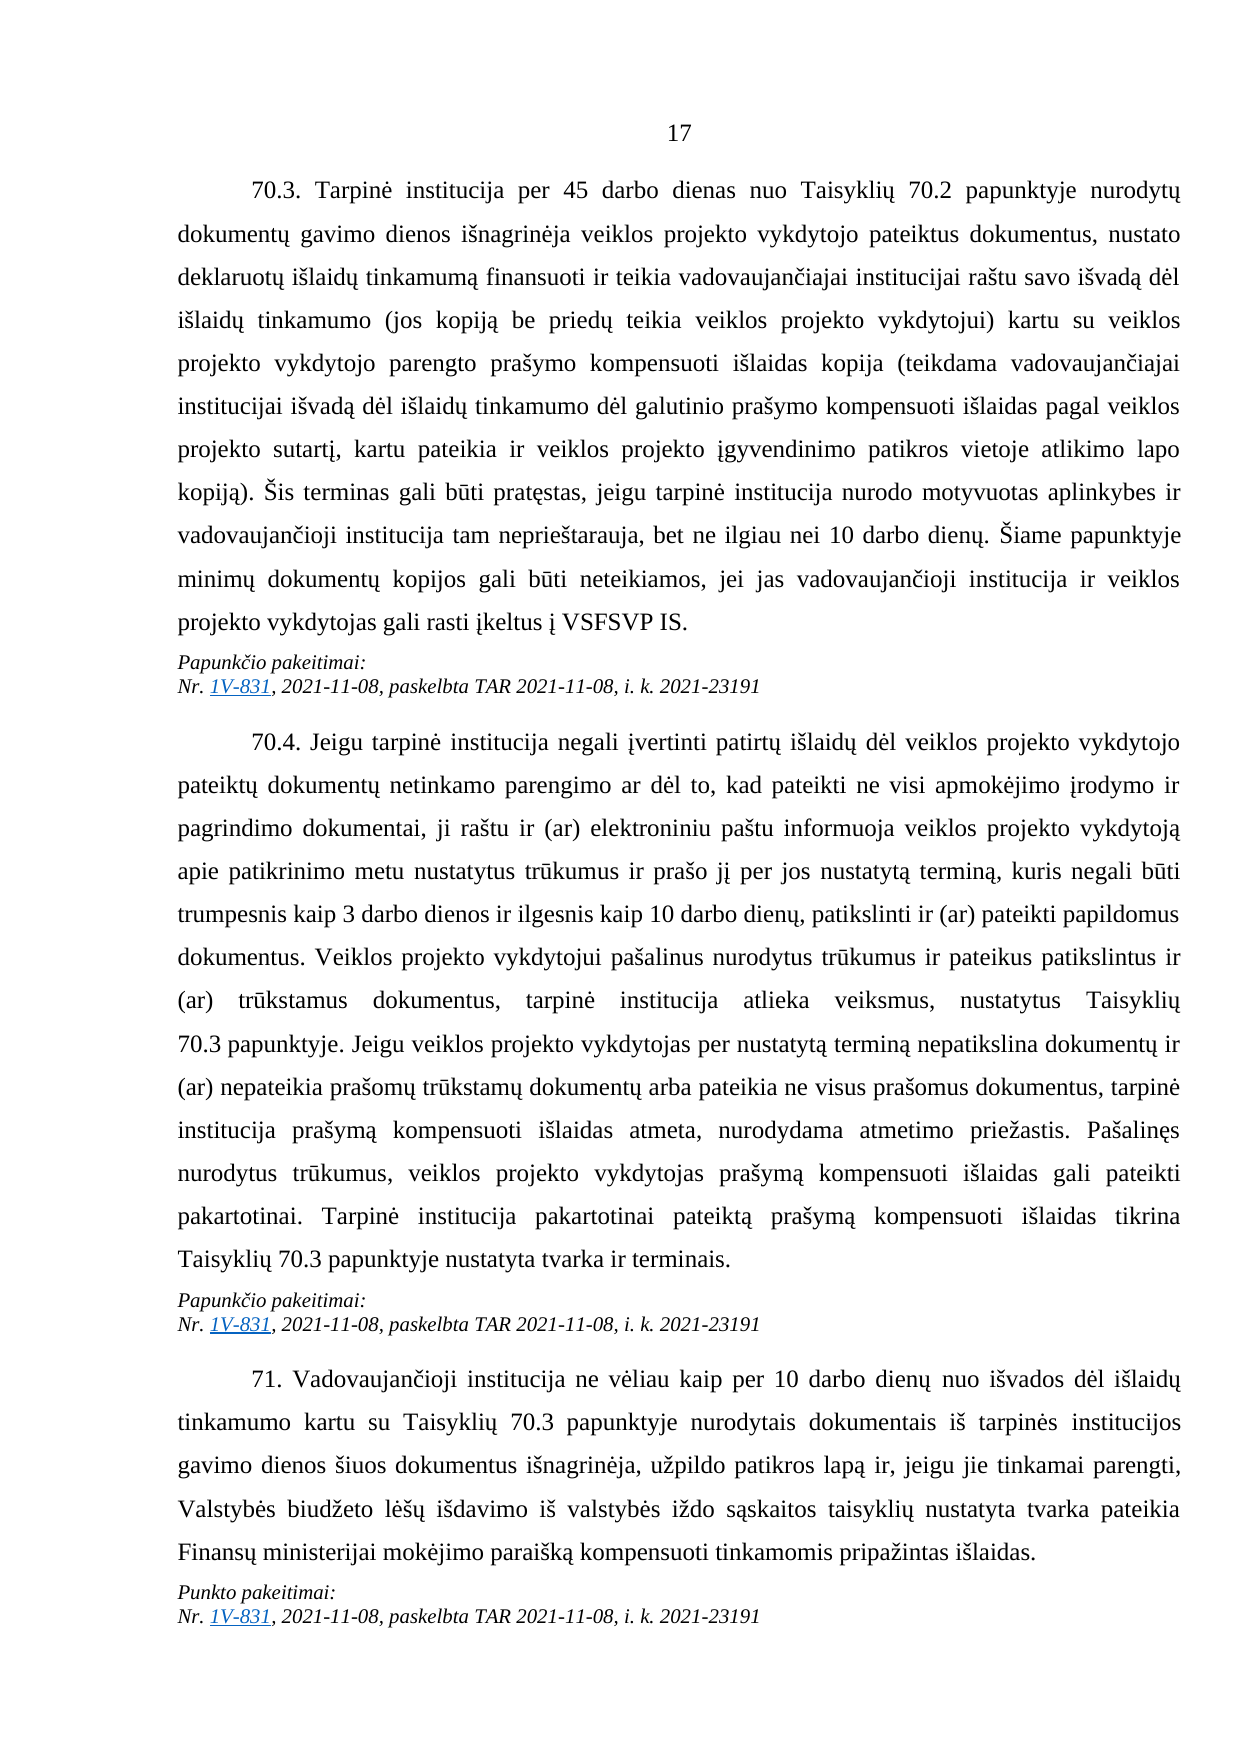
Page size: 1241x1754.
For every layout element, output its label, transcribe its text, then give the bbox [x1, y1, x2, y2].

text Nr. 1V-831, 2021-11-08, paskelbta TAR 2021-11-08, i. k. 2021-23191 [177, 674, 1181, 698]
text Punkto pakeitimai: [177, 1580, 1181, 1604]
text Papunkčio pakeitimai: [177, 650, 1181, 674]
text Papunkčio pakeitimai: [177, 1287, 1181, 1312]
text Nr. 1V-831, 2021-11-08, paskelbta TAR 2021-11-08, i. k. 2021-23191 [177, 1604, 1181, 1628]
text 71. Vadovaujančioji institucija ne vėliau kaip per 10 darbo dienų nuo išvados dėl išlaidų tinkamumo kartu su Taisyklių 70.3 papunktyje nurodytais dokumentais iš tarpinės institucijos gavimo dienos šiuos dokumentus išnagrinėja, užpildo patikros lapą ir, jeigu jie tinkamai parengti, Valstybės biudžeto lėšų išdavimo iš valstybės iždo sąskaitos taisyklių nustatyta tvarka pateikia Finansų ministerijai mokėjimo paraišką kompensuoti tinkamomis pripažintas išlaidas. [177, 1364, 1181, 1566]
text Nr. 1V-831, 2021-11-08, paskelbta TAR 2021-11-08, i. k. 2021-23191 [177, 1312, 1181, 1336]
text 70.3. Tarpinė institucija per 45 darbo dienas nuo Taisyklių 70.2 papunktyje nurodytų dokumentų gavimo dienos išnagrinėja veiklos projekto vykdytojo pateiktus dokumentus, nustato deklaruotų išlaidų tinkamumą finansuoti ir teikia vadovaujančiajai institucijai raštu savo išvadą dėl išlaidų tinkamumo (jos kopiją be priedų teikia veiklos projekto vykdytojui) kartu su veiklos projekto vykdytojo parengto prašymo kompensuoti išlaidas kopija (teikdama vadovaujančiajai institucijai išvadą dėl išlaidų tinkamumo dėl galutinio prašymo kompensuoti išlaidas pagal veiklos projekto sutartį, kartu pateikia ir veiklos projekto įgyvendinimo patikros vietoje atlikimo lapo kopiją). Šis terminas gali būti pratęstas, jeigu tarpinė institucija nurodo motyvuotas aplinkybes ir vadovaujančioji institucija tam neprieštarauja, bet ne ilgiau nei 10 darbo dienų. Šiame papunktyje minimų dokumentų kopijos gali būti neteikiamos, jei jas vadovaujančioji institucija ir veiklos projekto vykdytojas gali rasti įkeltus į VSFSVP IS. [177, 176, 1181, 636]
text 70.4. Jeigu tarpinė institucija negali įvertinti patirtų išlaidų dėl veiklos projekto vykdytojo pateiktų dokumentų netinkamo parengimo ar dėl to, kad pateikti ne visi apmokėjimo įrodymo ir pagrindimo dokumentai, ji raštu ir (ar) elektroniniu paštu informuoja veiklos projekto vykdytoją apie patikrinimo metu nustatytus trūkumus ir prašo jį per jos nustatytą terminą, kuris negali būti trumpesnis kaip 3 darbo dienos ir ilgesnis kaip 10 darbo dienų, patikslinti ir (ar) pateikti papildomus dokumentus. Veiklos projekto vykdytojui pašalinus nurodytus trūkumus ir pateikus patikslintus ir (ar) trūkstamus dokumentus, tarpinė institucija atlieka veiksmus, nustatytus Taisyklių 70.3 papunktyje. Jeigu veiklos projekto vykdytojas per nustatytą terminą nepatikslina dokumentų ir (ar) nepateikia prašomų trūkstamų dokumentų arba pateikia ne visus prašomus dokumentus, tarpinė institucija prašymą kompensuoti išlaidas atmeta, nurodydama atmetimo priežastis. Pašalinęs nurodytus trūkumus, veiklos projekto vykdytojas prašymą kompensuoti išlaidas gali pateikti pakartotinai. Tarpinė institucija pakartotinai pateiktą prašymą kompensuoti išlaidas tikrina Taisyklių 70.3 papunktyje nustatyta tvarka ir terminais. [177, 727, 1181, 1273]
